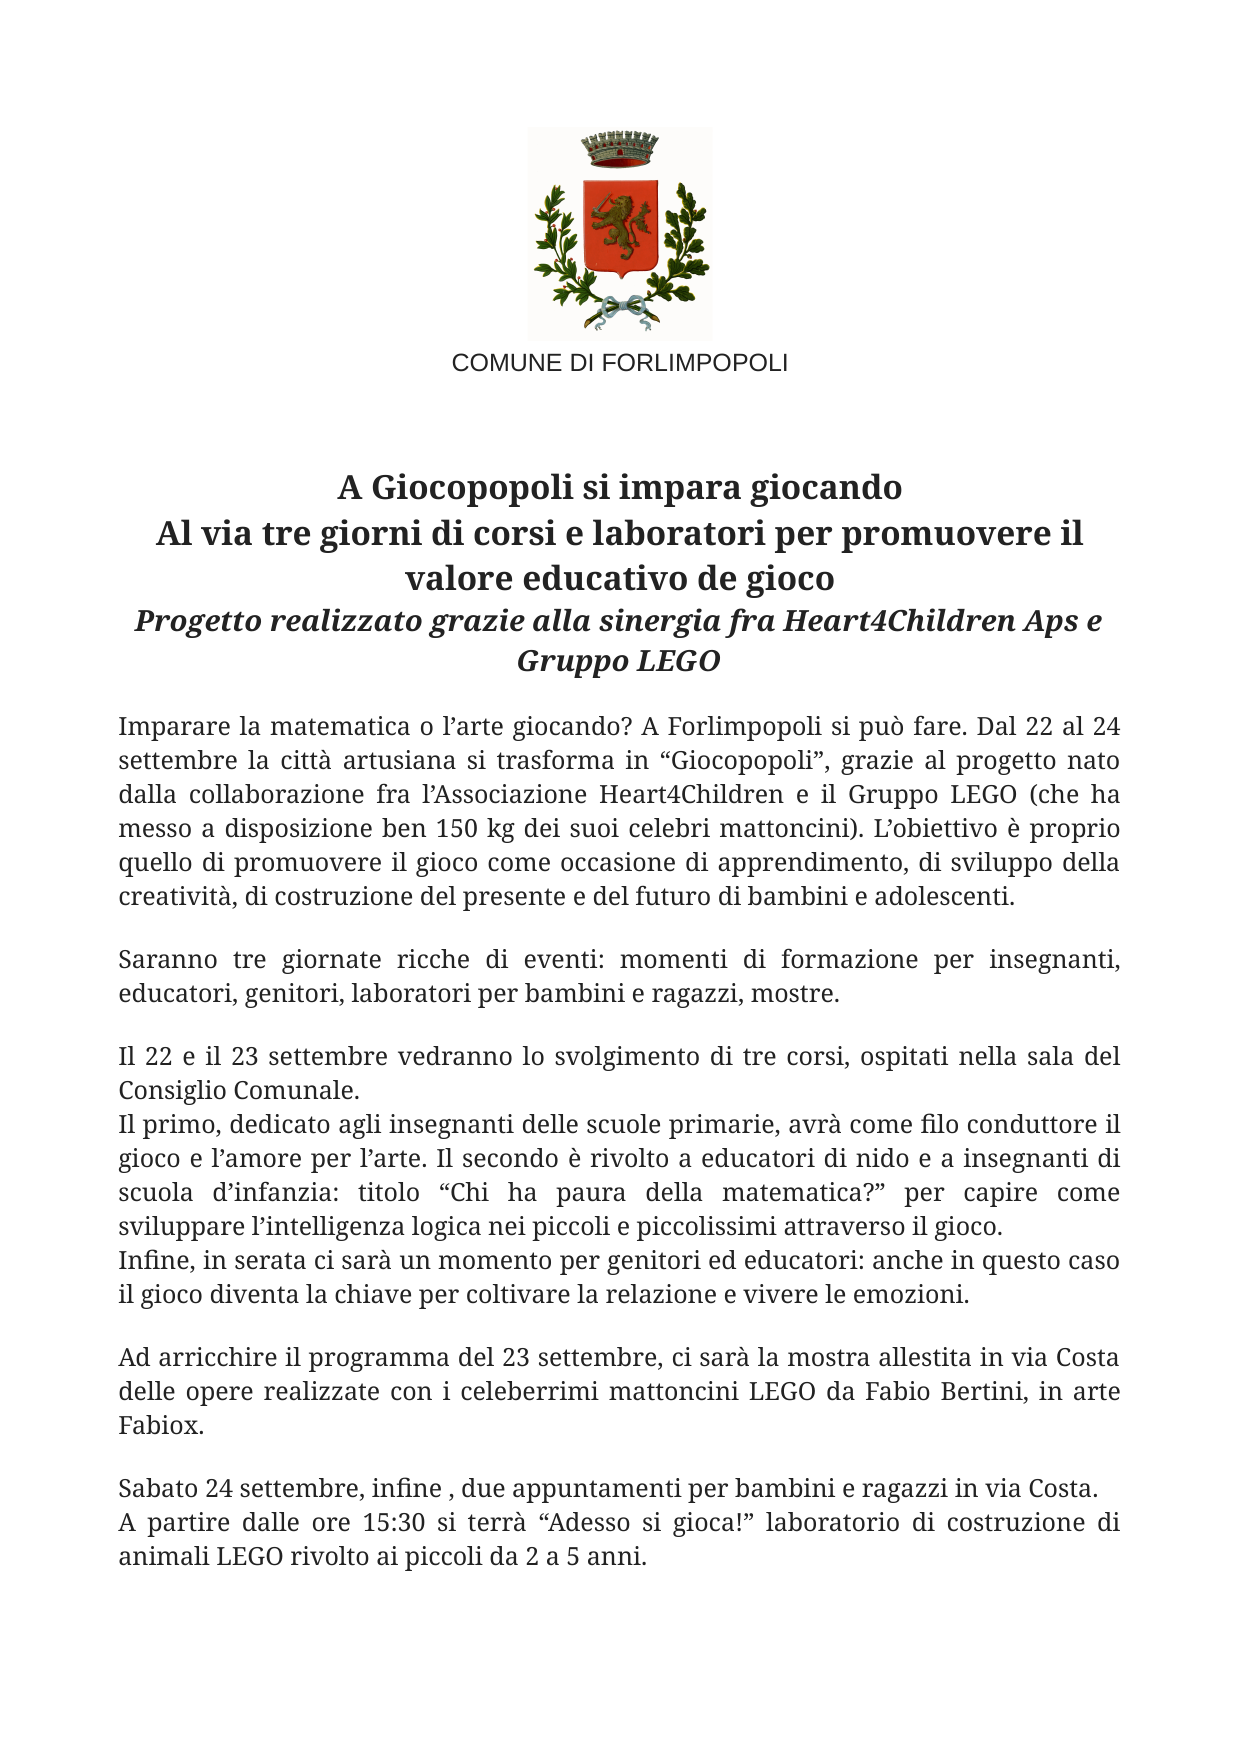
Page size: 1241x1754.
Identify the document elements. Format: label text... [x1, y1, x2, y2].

text Infine, in serata ci sarà un momento per genitori ed educatori: anche in questo caso il gioco diventa la chiave per coltivare la relazione e vivere le emozioni. [118, 1243, 1122, 1311]
text Ad arricchire il programma del 23 settembre, ci sarà la mostra allestita in via Costa delle opere realizzate con i celeberrimi mattoncini LEGO da Fabio Bertini, in arte Fabiox. [118, 1339, 1122, 1442]
text COMUNE DI FORLIMPOPOLI [118, 348, 1122, 377]
text A Giocopopoli si impara giocando [118, 464, 1122, 509]
text Imparare la matematica o l’arte giocando? A Forlimpopoli si può fare. Dal 22 al 24 settembre la città artusiana si trasforma in “Giocopopoli”, grazie al progetto nato dalla collaborazione fra l’Associazione Heart4Children e il Gruppo LEGO (che ha messo a disposizione ben 150 kg dei suoi celebri mattoncini). L’obiettivo è proprio quello di promuovere il gioco come occasione di apprendimento, di sviluppo della creatività, di costruzione del presente e del futuro di bambini e adolescenti. [118, 708, 1122, 913]
text Progetto realizzato grazie alla sinergia fra Heart4Children Aps e Gruppo LEGO [118, 600, 1122, 679]
text Sabato 24 settembre, infine , due appuntamenti per bambini e ragazzi in via Costa. [118, 1470, 1122, 1504]
text Saranno tre giornate ricche di eventi: momenti di formazione per insegnanti, educatori, genitori, laboratori per bambini e ragazzi, mostre. [118, 941, 1122, 1009]
text Il primo, dedicato agli insegnanti delle scuole primarie, avrà come filo conduttore il gioco e l’amore per l’arte. Il secondo è rivolto a educatori di nido e a insegnanti di scuola d’infanzia: titolo “Chi ha paura della matematica?” per capire come sviluppare l’intelligenza logica nei piccoli e piccolissimi attraverso il gioco. [118, 1106, 1122, 1243]
text A partire dalle ore 15:30 si terrà “Adesso si gioca!” laboratorio di costruzione di animali LEGO rivolto ai piccoli da 2 a 5 anni. [118, 1504, 1122, 1573]
text Al via tre giorni di corsi e laboratori per promuovere il valore educativo de gioco [118, 509, 1122, 600]
picture [527, 127, 713, 341]
text Il 22 e il 23 settembre vedranno lo svolgimento di tre corsi, ospitati nella sala del Consiglio Comunale. [118, 1038, 1122, 1106]
